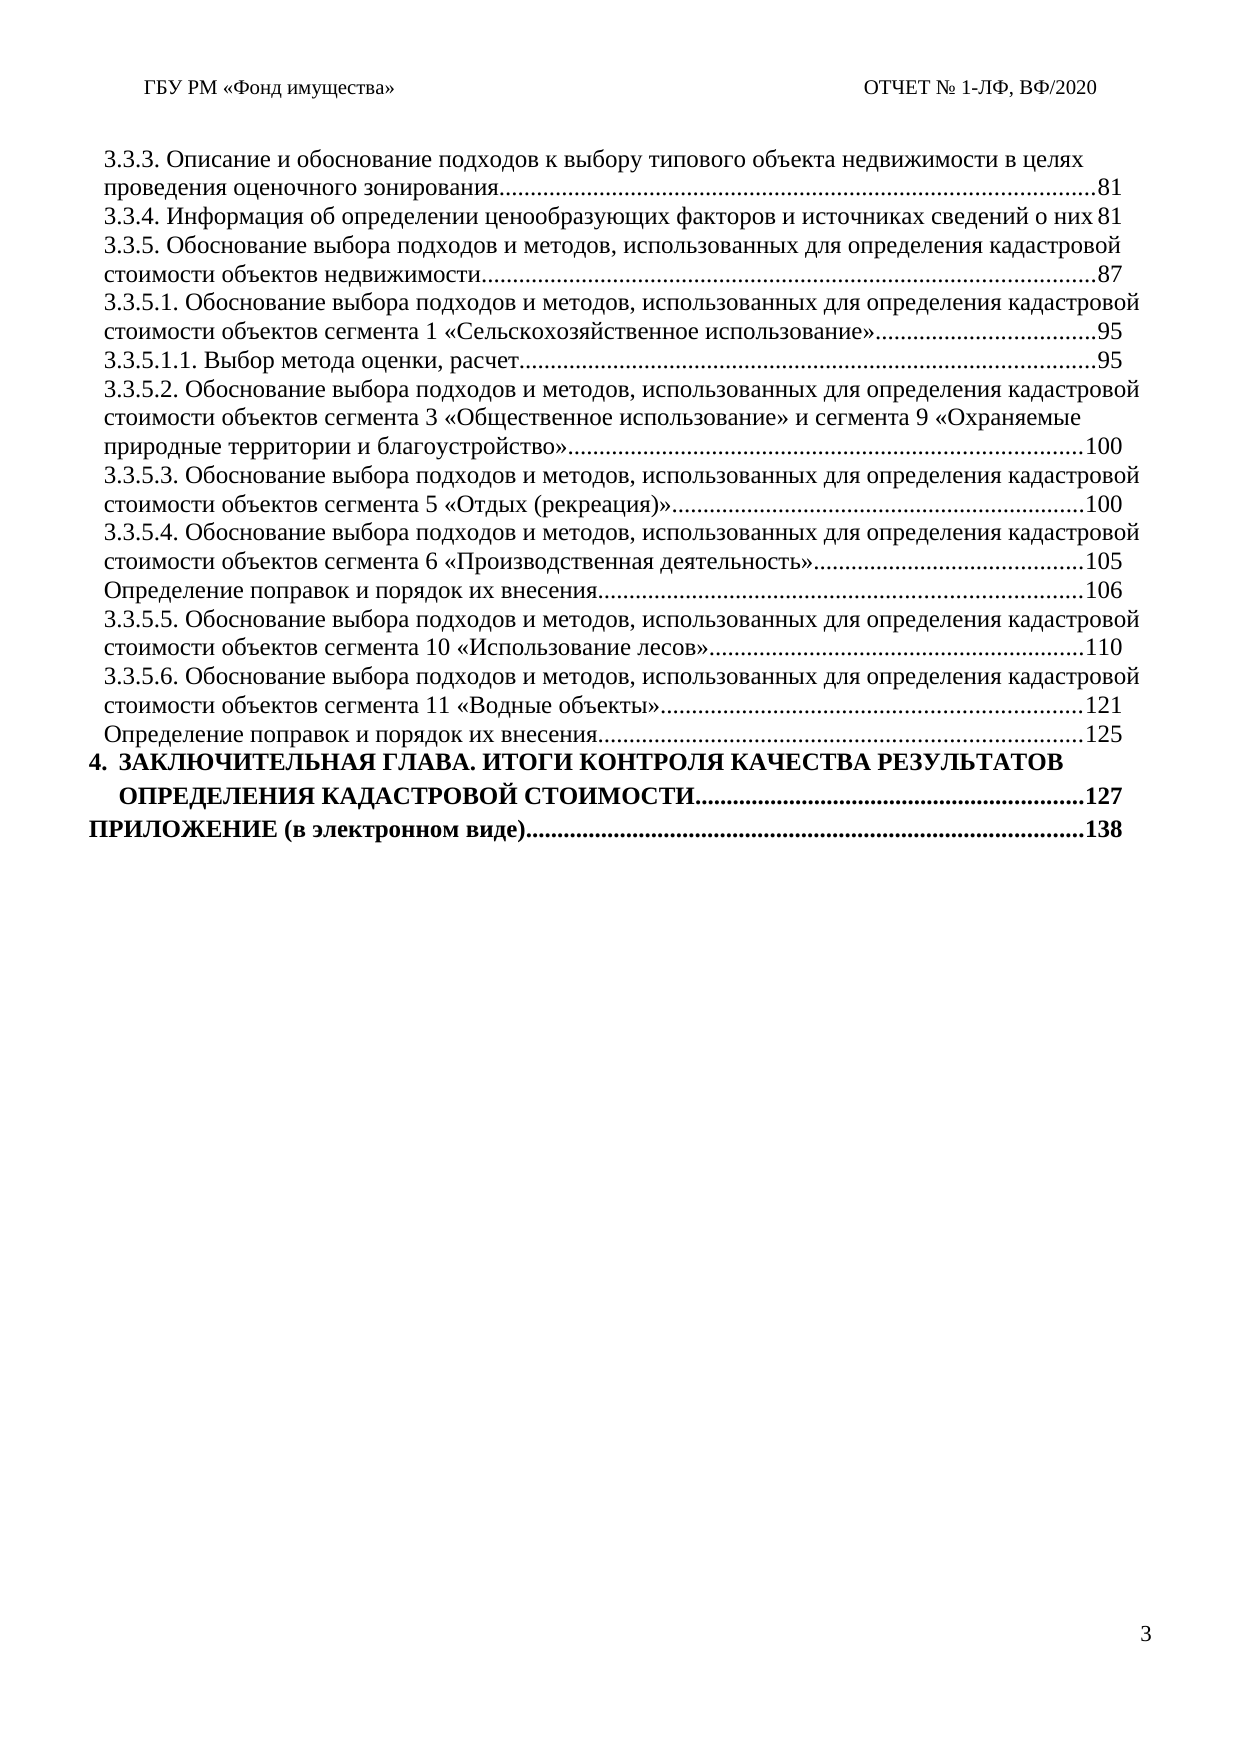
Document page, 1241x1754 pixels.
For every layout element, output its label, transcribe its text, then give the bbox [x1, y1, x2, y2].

text 4. ЗАКЛЮЧИТЕЛЬНАЯ ГЛАВА. ИТОГИ КОНТРОЛЯ КАЧЕСТВА РЕЗУЛЬТАТОВ ОПРЕДЕЛЕНИЯ КАДАСТРОВОЙ СТОИМОСТИ 127 [89, 747, 1152, 809]
text 3.3.5.1.1. Выбор метода оценки, расчет 95 [103, 345, 1152, 374]
text 3.3.5.6. Обоснование выбора подходов и методов, использованных для определения кадастровой стоимости объектов сегмента 11 «Водные объекты» 121 [103, 661, 1152, 719]
text 3.3.5.3. Обоснование выбора подходов и методов, использованных для определения кадастровой стоимости объектов сегмента 5 «Отдых (рекреация)» 100 [103, 460, 1152, 517]
text 3.3.4. Информация об определении ценообразующих факторов и источниках сведений о них 81 [103, 201, 1152, 230]
text 3.3.5.2. Обоснование выбора подходов и методов, использованных для определения кадастровой стоимости объектов сегмента 3 «Общественное использование» и сегмента 9 «Охраняемые природные территории и благоустройство» 100 [103, 374, 1152, 460]
text Определение поправок и порядок их внесения 125 [103, 719, 1152, 747]
text 3.3.3. Описание и обоснование подходов к выбору типового объекта недвижимости в целях проведения оценочного зонирования 81 [103, 144, 1152, 201]
text 3.3.5. Обоснование выбора подходов и методов, использованных для определения кадастровой стоимости объектов недвижимости 87 [103, 230, 1152, 287]
text 3.3.5.4. Обоснование выбора подходов и методов, использованных для определения кадастровой стоимости объектов сегмента 6 «Производственная деятельность» 105 [103, 517, 1152, 575]
text 3.3.5.5. Обоснование выбора подходов и методов, использованных для определения кадастровой стоимости объектов сегмента 10 «Использование лесов» 110 [103, 604, 1152, 661]
text ПРИЛОЖЕНИЕ (в электронном виде) 138 [89, 814, 1152, 843]
text 3.3.5.1. Обоснование выбора подходов и методов, использованных для определения кадастровой стоимости объектов сегмента 1 «Сельскохозяйственное использование» 95 [103, 287, 1152, 345]
text Определение поправок и порядок их внесения 106 [103, 575, 1152, 604]
